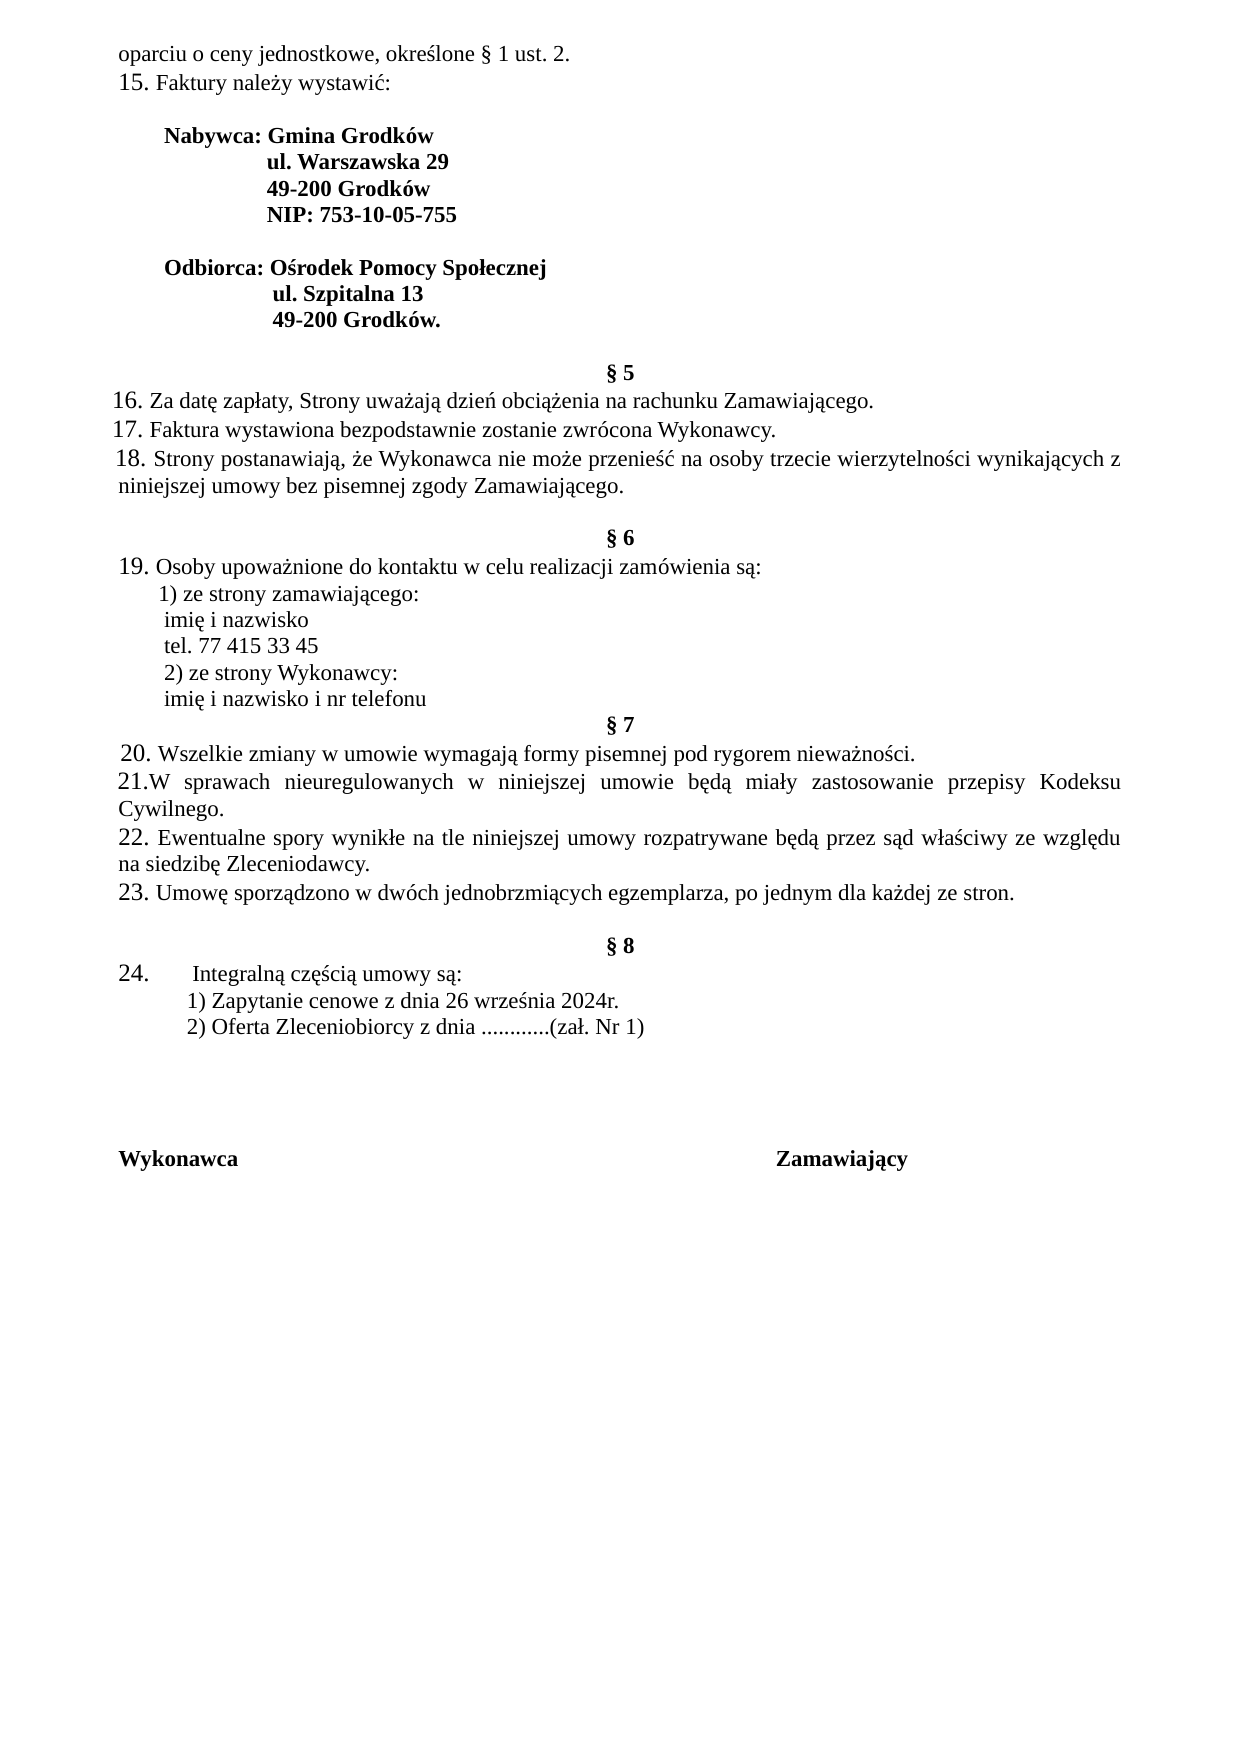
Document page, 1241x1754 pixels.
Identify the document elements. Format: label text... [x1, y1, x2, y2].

text imię i nazwisko i nr telefonu [118, 685, 1122, 711]
text ul. Warszawska 29 [118, 148, 1122, 175]
text 17. Faktura wystawiona bezpodstawnie zostanie zwrócona Wykonawcy. [81, 414, 1122, 443]
text § 6 [118, 524, 1122, 551]
text 20. Wszelkie zmiany w umowie wymagają formy pisemnej pod rygorem nieważności. [118, 738, 1122, 766]
text Nabywca: Gmina Grodków [118, 122, 1122, 148]
text 2) ze strony Wykonawcy: [118, 659, 1122, 685]
text 2) Oferta Zleceniobiorcy z dnia ............(zał. Nr 1) [118, 1013, 1122, 1039]
text Wykonawca Zamawiający [118, 1145, 1122, 1171]
text 19. Osoby upoważnione do kontaktu w celu realizacji zamówienia są: [81, 551, 1122, 579]
text 22. Ewentualne spory wynikłe na tle niniejszej umowy rozpatrywane będą przez sąd właściwy ze względu na siedzibę Zleceniodawcy. [118, 822, 1122, 877]
text 24. Integralną częścią umowy są: [81, 958, 1122, 987]
text § 7 [118, 711, 1122, 738]
text 15. Faktury należy wystawić: [81, 67, 1122, 96]
text ul. Szpitalna 13 [118, 280, 1122, 306]
text § 8 [118, 932, 1122, 958]
text imię i nazwisko [118, 606, 1122, 632]
text tel. 77 415 33 45 [118, 632, 1122, 659]
text 18. Strony postanawiają, że Wykonawca nie może przenieść na osoby trzecie wierzytelności wynikających z niniejszej umowy bez pisemnej zgody Zamawiającego. [81, 443, 1122, 498]
text 49-200 Grodków. [118, 306, 1122, 333]
text 1) ze strony zamawiającego: [118, 579, 1122, 606]
text 23. Umowę sporządzono w dwóch jednobrzmiących egzemplarza, po jednym dla każdej ze stron. [81, 877, 1122, 905]
text oparciu o ceny jednostkowe, określone § 1 ust. 2. [81, 41, 1122, 67]
text NIP: 753-10-05-755 [118, 201, 1122, 227]
text 21.W sprawach nieuregulowanych w niniejszej umowie będą miały zastosowanie przepisy Kodeksu Cywilnego. [117, 766, 1122, 822]
text § 5 [118, 359, 1122, 386]
text Odbiorca: Ośrodek Pomocy Społecznej [118, 254, 1122, 280]
text 16. Za datę zapłaty, Strony uważają dzień obciążenia na rachunku Zamawiającego. [81, 386, 1122, 414]
text 1) Zapytanie cenowe z dnia 26 września 2024r. [118, 987, 1122, 1013]
text 49-200 Grodków [118, 175, 1122, 201]
